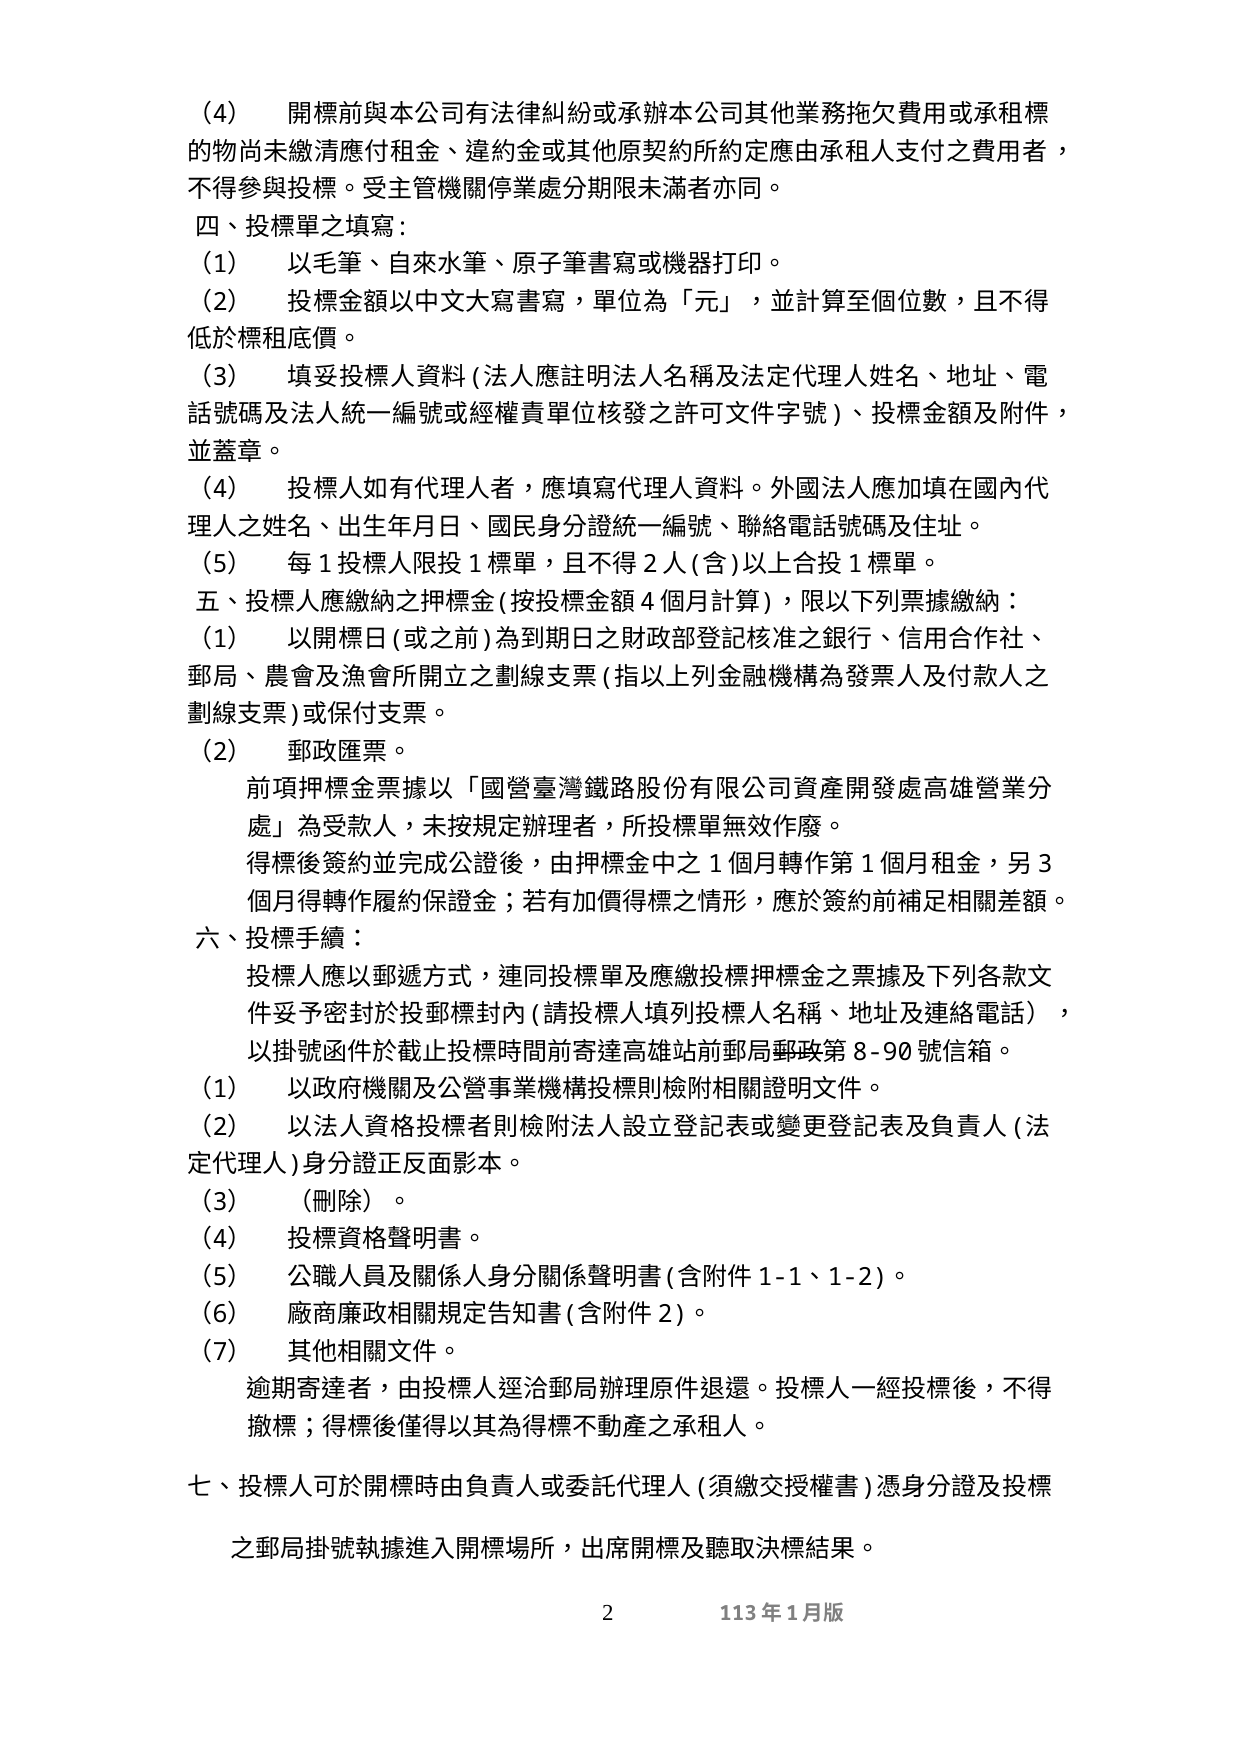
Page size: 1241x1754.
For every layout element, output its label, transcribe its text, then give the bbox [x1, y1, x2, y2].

list 以開標日(或之前)為到期日之財政部登記核准之銀行、信用合作社、郵局、農會及漁會所開立之劃線支票(指以上列金融機構為發票人及付款人之劃線支票)或保付支票。 [187, 617, 1051, 730]
list 其他相關文件。 [187, 1330, 1051, 1367]
text 逾期寄達者，由投標人逕洽郵局辦理原件退還。投標人一經投標後，不得撤標；得標後僅得以其為得標不動產之承租人。 [246, 1367, 1053, 1442]
text 前項押標金票據以「國營臺灣鐵路股份有限公司資產開發處高雄營業分處」為受款人，未按規定辦理者，所投標單無效作廢。 [246, 767, 1053, 842]
list 以法人資格投標者則檢附法人設立登記表或變更登記表及負責人(法定代理人)身分證正反面影本。 [187, 1105, 1051, 1180]
list 每1投標人限投1標單，且不得2人(含)以上合投1標單。 [187, 542, 1051, 580]
list 投標金額以中文大寫書寫，單位為「元」，並計算至個位數，且不得低於標租底價。 [187, 280, 1051, 355]
list 開標前與本公司有法律糾紛或承辦本公司其他業務拖欠費用或承租標的物尚未繳清應付租金、違約金或其他原契約所約定應由承租人支付之費用者，不得參與投標。受主管機關停業處分期限未滿者亦同。 [187, 92, 1051, 205]
text 投標人應以郵遞方式，連同投標單及應繳投標押標金之票據及下列各款文件妥予密封於投郵標封內(請投標人填列投標人名稱、地址及連絡電話），以掛號函件於截止投標時間前寄達高雄站前郵局郵政第8-90號信箱。 [246, 955, 1053, 1067]
list 投標人如有代理人者，應填寫代理人資料。外國法人應加填在國內代理人之姓名、出生年月日、國民身分證統一編號、聯絡電話號碼及住址。 [187, 467, 1051, 542]
list （刪除）。 [187, 1180, 1051, 1217]
list 填妥投標人資料(法人應註明法人名稱及法定代理人姓名、地址、電話號碼及法人統一編號或經權責單位核發之許可文件字號)、投標金額及附件，並蓋章。 [187, 355, 1051, 467]
text 得標後簽約並完成公證後，由押標金中之1個月轉作第1個月租金，另3個月得轉作履約保證金；若有加價得標之情形，應於簽約前補足相關差額。 [246, 842, 1053, 917]
text 四、投標單之填寫: [195, 205, 1053, 242]
list 投標資格聲明書。 [187, 1217, 1051, 1255]
list 以政府機關及公營事業機構投標則檢附相關證明文件。 [187, 1067, 1051, 1105]
text 五、投標人應繳納之押標金(按投標金額4個月計算)，限以下列票據繳納： [195, 580, 1053, 617]
list 郵政匯票。 [187, 730, 1051, 767]
text 七、投標人可於開標時由負責人或委託代理人(須繳交授權書)憑身分證及投標之郵局掛號執據進入開標場所，出席開標及聽取決標結果。 [187, 1442, 1053, 1567]
text 六、投標手續： [195, 917, 1053, 955]
list 以毛筆、自來水筆、原子筆書寫或機器打印。 [187, 242, 1051, 280]
list 廠商廉政相關規定告知書(含附件2)。 [187, 1292, 1051, 1330]
list 公職人員及關係人身分關係聲明書(含附件1-1、1-2)。 [187, 1255, 1051, 1292]
